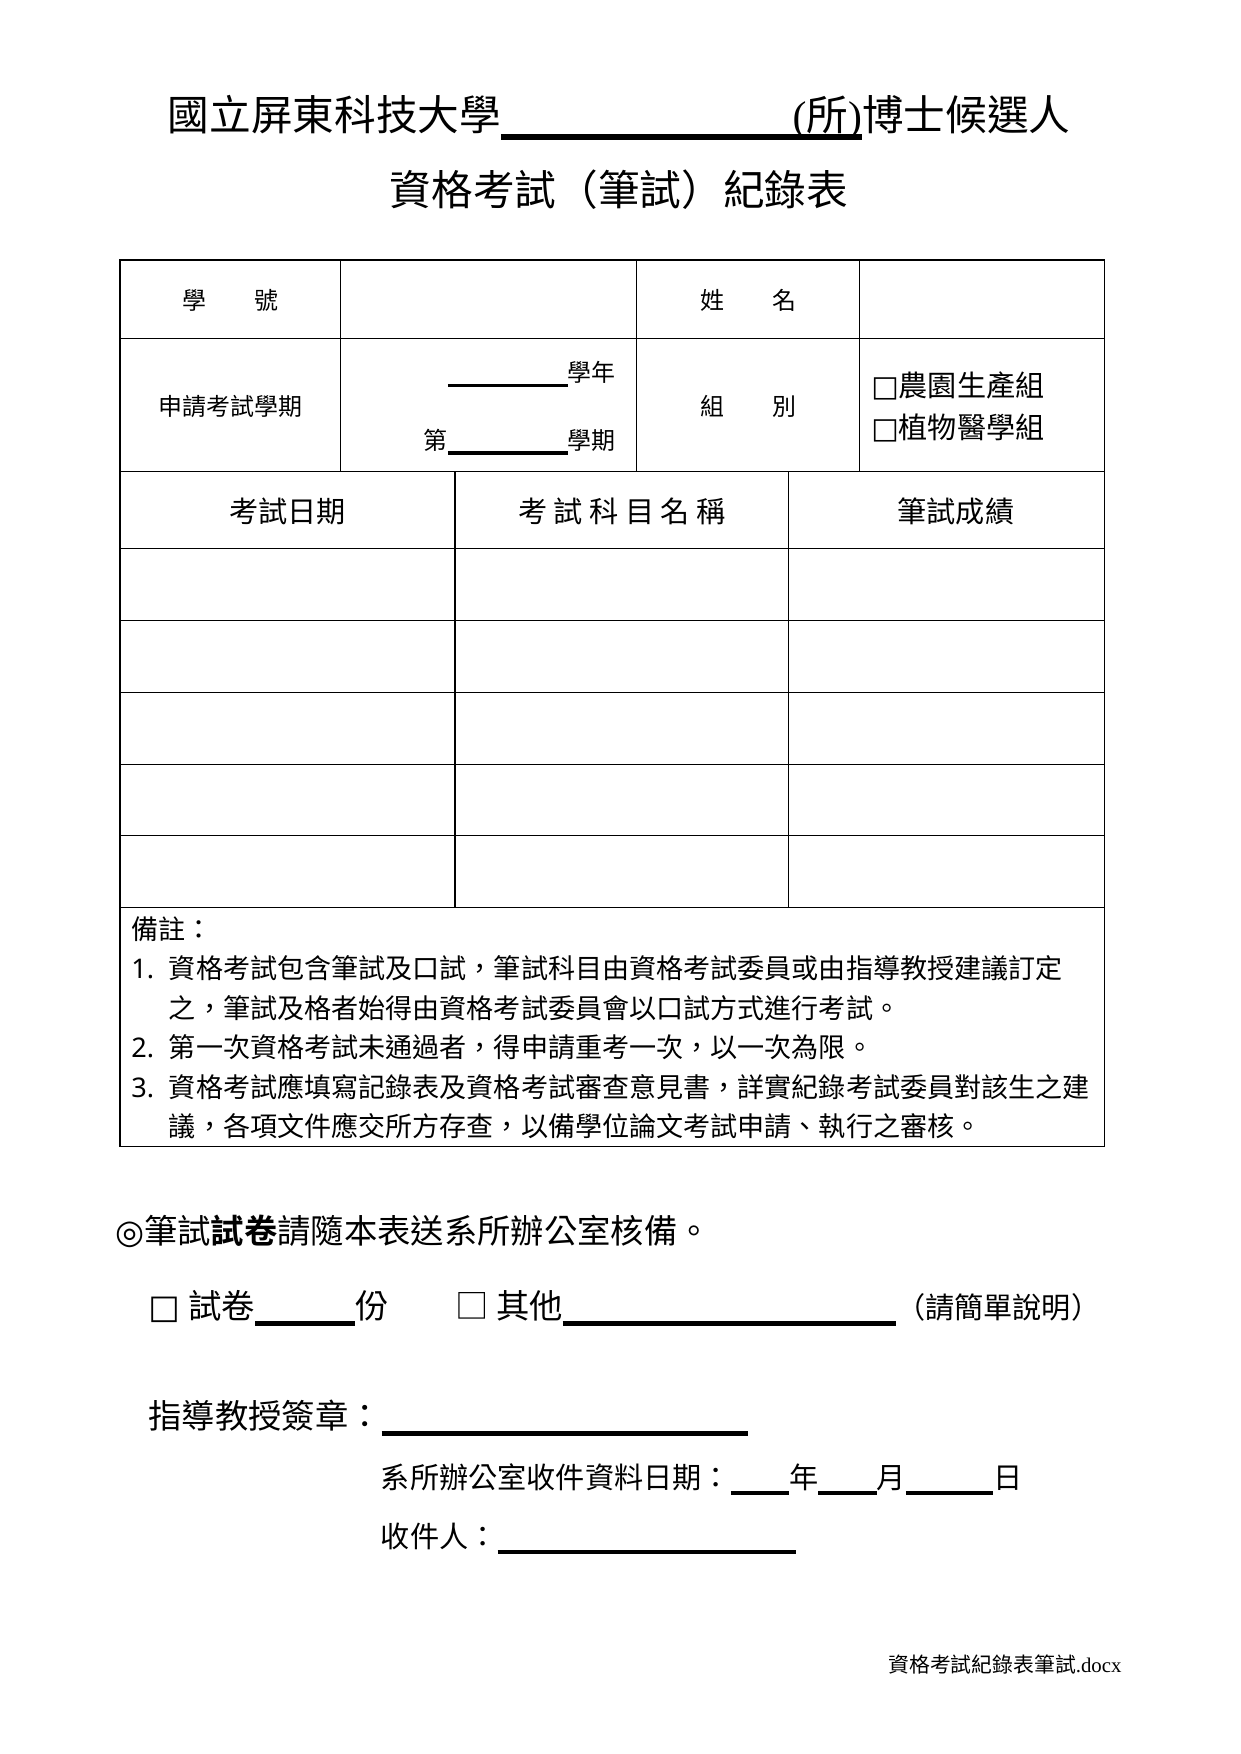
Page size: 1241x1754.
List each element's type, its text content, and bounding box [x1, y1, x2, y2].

text □植物醫學組 [871, 405, 1104, 447]
text 考試日期 [131, 489, 444, 531]
text 姓 名 [648, 282, 848, 317]
text 組 別 [648, 388, 848, 422]
text 指導教授簽章： [148, 1378, 1128, 1438]
text 申請考試學期 [131, 388, 329, 422]
text □ 試卷 份 □ 其他 （請簡單說明） [148, 1269, 1128, 1328]
text 備註： [131, 908, 1104, 947]
text 收件人： [148, 1497, 1128, 1556]
text 國立屏東科技大學 (所)博士候選人 資格考試（筆試）紀錄表 [146, 67, 1091, 217]
text 學 號 [131, 282, 329, 317]
list 資格考試包含筆試及口試，筆試科目由資格考試委員或由指導教授建議訂定之，筆試及格者始得由資格考試委員會以口試方式進行考試。 [131, 947, 1104, 1026]
text ◎筆試試卷請隨本表送系所辦公室核備。 [115, 1194, 804, 1253]
text 筆試成績 [800, 489, 1104, 531]
text □農園生產組 [871, 363, 1104, 405]
text 學年 [352, 354, 626, 389]
list 資格考試應填寫記錄表及資格考試審查意見書，詳實紀錄考試委員對該生之建議，各項文件應交所方存查，以備學位論文考試申請、執行之審核。 [131, 1066, 1104, 1144]
text 第 學期 [352, 421, 626, 456]
text 系所辦公室收件資料日期： 年 月 日 [148, 1438, 1128, 1497]
text 考 試 科 目 名 稱 [466, 489, 777, 531]
list 第一次資格考試未通過者，得申請重考一次，以一次為限。 [131, 1026, 1104, 1066]
